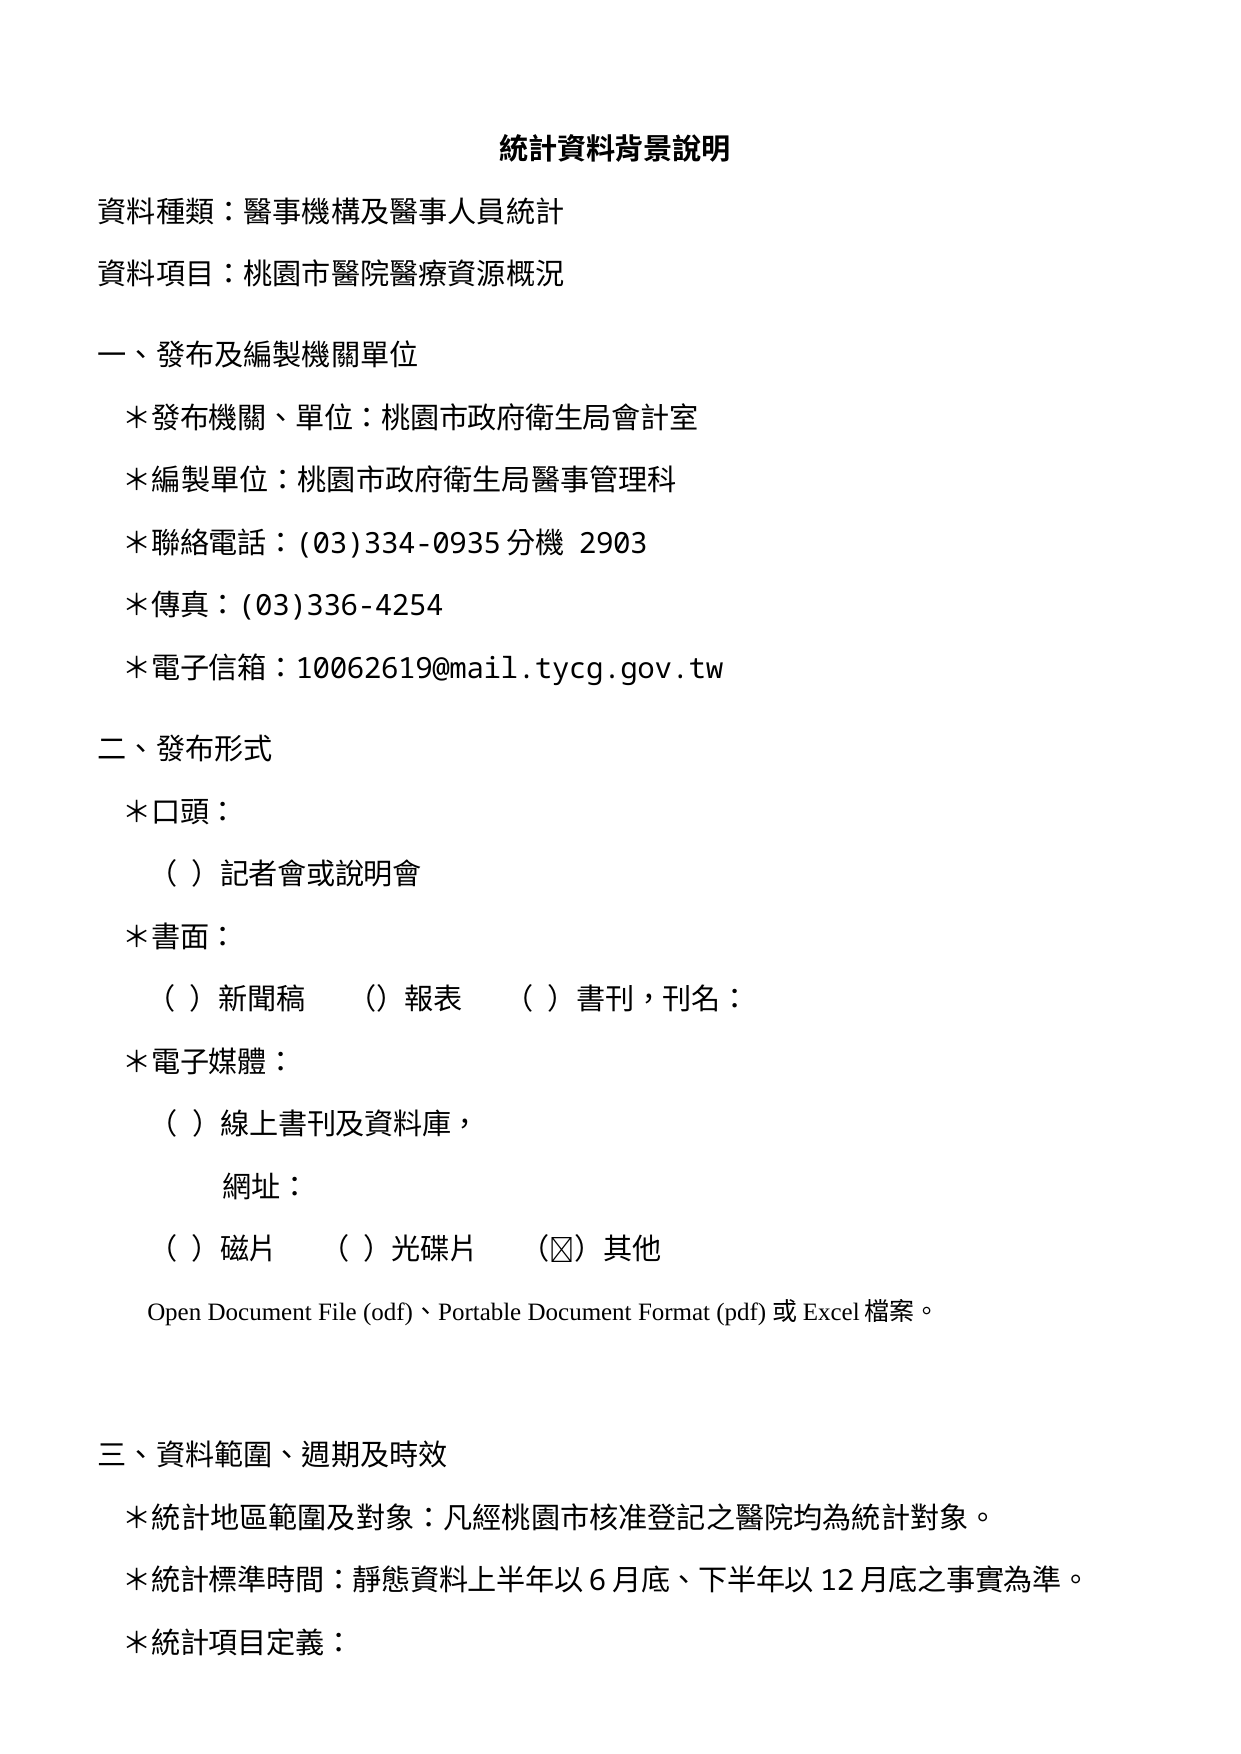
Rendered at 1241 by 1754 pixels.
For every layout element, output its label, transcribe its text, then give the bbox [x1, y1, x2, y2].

table_header 統計資料背景說明 資料種類：醫事機構及醫事人員統計 資料項目：桃園市醫院醫療資源概況 一、發布及編製機關單位 ＊發布機關、單位：桃園市政府衛生局會計室 ＊編製單位：桃園市政府衛生局醫事管理科 ＊聯絡電話：(03)334-0935分機 2903 ＊傳真：(03)336-4254 ＊電子信箱：10062619@mail.tycg.gov.tw 二、發布形式 ＊口頭： （ ）記者會或說明會 ＊書面： （ ）新聞稿 （）報表 （ ）書刊，刊名： ＊電子媒體： （ ）線上書刊及資料庫， 網址： （ ）磁片 （ ）光碟片 （）其他 Open Document File (odf)、Portable Document Format (pdf) 或Excel檔案。 三、資料範圍、週期及時效 ＊統計地區範圍及對象：凡經桃園市核准登記之醫院均為統計對象。 ＊統計標準時間：靜態資料上半年以6月底、下半年以12月底之事實為準。 ＊統計項目定義： [86, 105, 1144, 1661]
